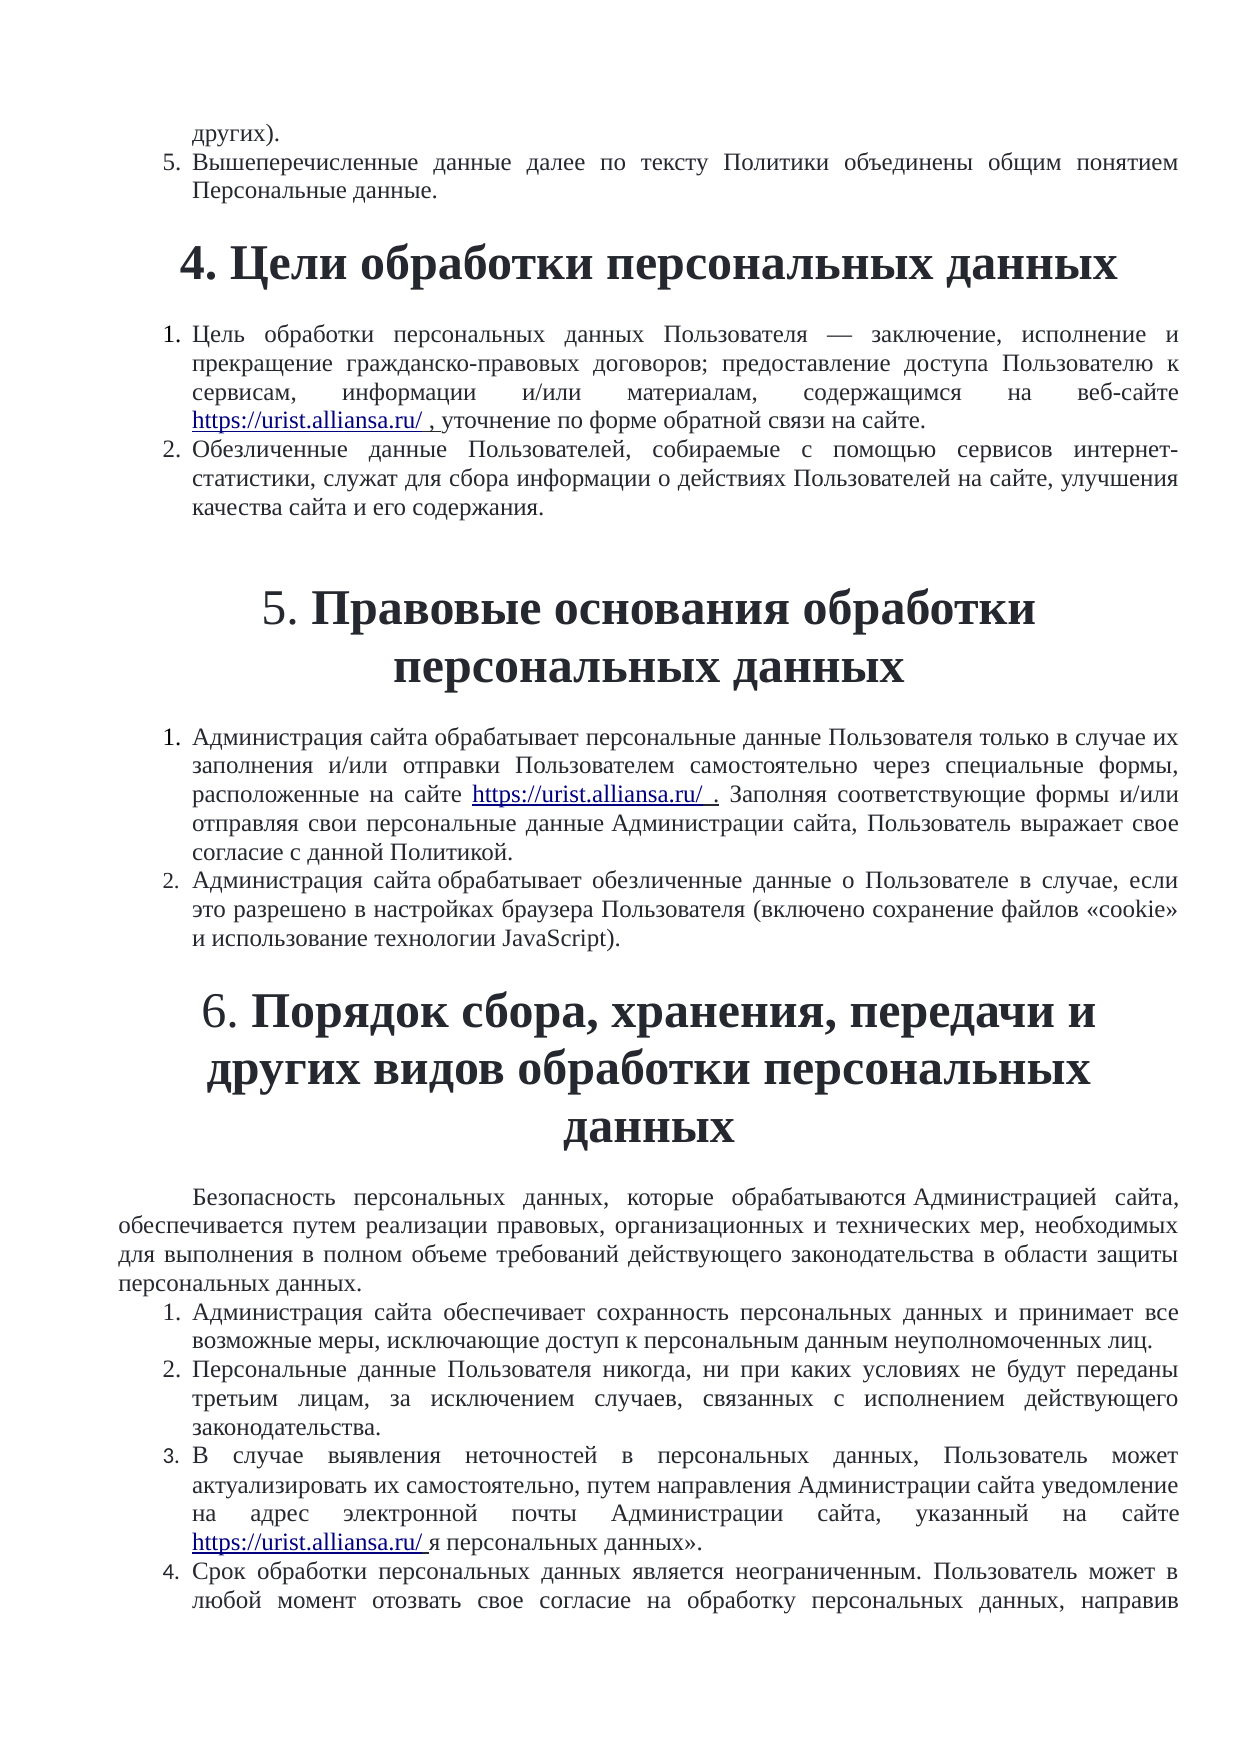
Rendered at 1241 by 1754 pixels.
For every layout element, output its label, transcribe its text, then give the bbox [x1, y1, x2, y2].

list В случае выявления неточностей в персональных данных, Пользователь может актуализировать их самостоятельно, путем направления Администрации сайта уведомление на адрес электронной почты Администрации сайта, указанный на сайте https://urist.alliansa.ru/ я персональных данных». [162, 1441, 1179, 1556]
subtitle 4. Цели обработки персональных данных [118, 233, 1179, 291]
subtitle 5. Правовые основания обработки персональных данных [118, 578, 1179, 693]
list Администрация сайта обеспечивает сохранность персональных данных и принимает все возможные меры, исключающие доступ к персональным данным неуполномоченных лиц. [162, 1297, 1179, 1354]
text Безопасность персональных данных, которые обрабатываются Администрацией сайта, обеспечивается путем реализации правовых, организационных и технических мер, необходимых для выполнения в полном объеме требований действующего законодательства в области защиты персональных данных. [118, 1182, 1179, 1297]
subtitle 6. Порядок сбора, хранения, передачи и других видов обработки персональных данных [118, 981, 1179, 1153]
list Вышеперечисленные данные далее по тексту Политики объединены общим понятием Персональные данные. [162, 147, 1179, 204]
list Администрация сайта обрабатывает обезличенные данные о Пользователе в случае, если это разрешено в настройках браузера Пользователя (включено сохранение файлов «cookie» и использование технологии JavaScript). [162, 866, 1179, 952]
list Цель обработки персональных данных Пользователя — заключение, исполнение и прекращение гражданско-правовых договоров; предоставление доступа Пользователю к сервисам, информации и/или материалам, содержащимся на веб-сайте https://urist.alliansa.ru/ , уточнение по форме обратной связи на сайте. [162, 319, 1179, 434]
list Администрация сайта обрабатывает персональные данные Пользователя только в случае их заполнения и/или отправки Пользователем самостоятельно через специальные формы, расположенные на сайте https://urist.alliansa.ru/ . Заполняя соответствующие формы и/или отправляя свои персональные данные Администрации сайта, Пользователь выражает свое согласие с данной Политикой. [162, 722, 1179, 866]
list Срок обработки персональных данных является неограниченным. Пользователь может в любой момент отозвать свое согласие на обработку персональных данных, направив [162, 1556, 1179, 1614]
list Обезличенные данные Пользователей, собираемые с помощью сервисов интернет-статистики, служат для сбора информации о действиях Пользователей на сайте, улучшения качества сайта и его содержания. [162, 434, 1179, 521]
list Персональные данные Пользователя никогда, ни при каких условиях не будут переданы третьим лицам, за исключением случаев, связанных с исполнением действующего законодательства. [162, 1354, 1179, 1441]
list других). [162, 118, 1179, 147]
